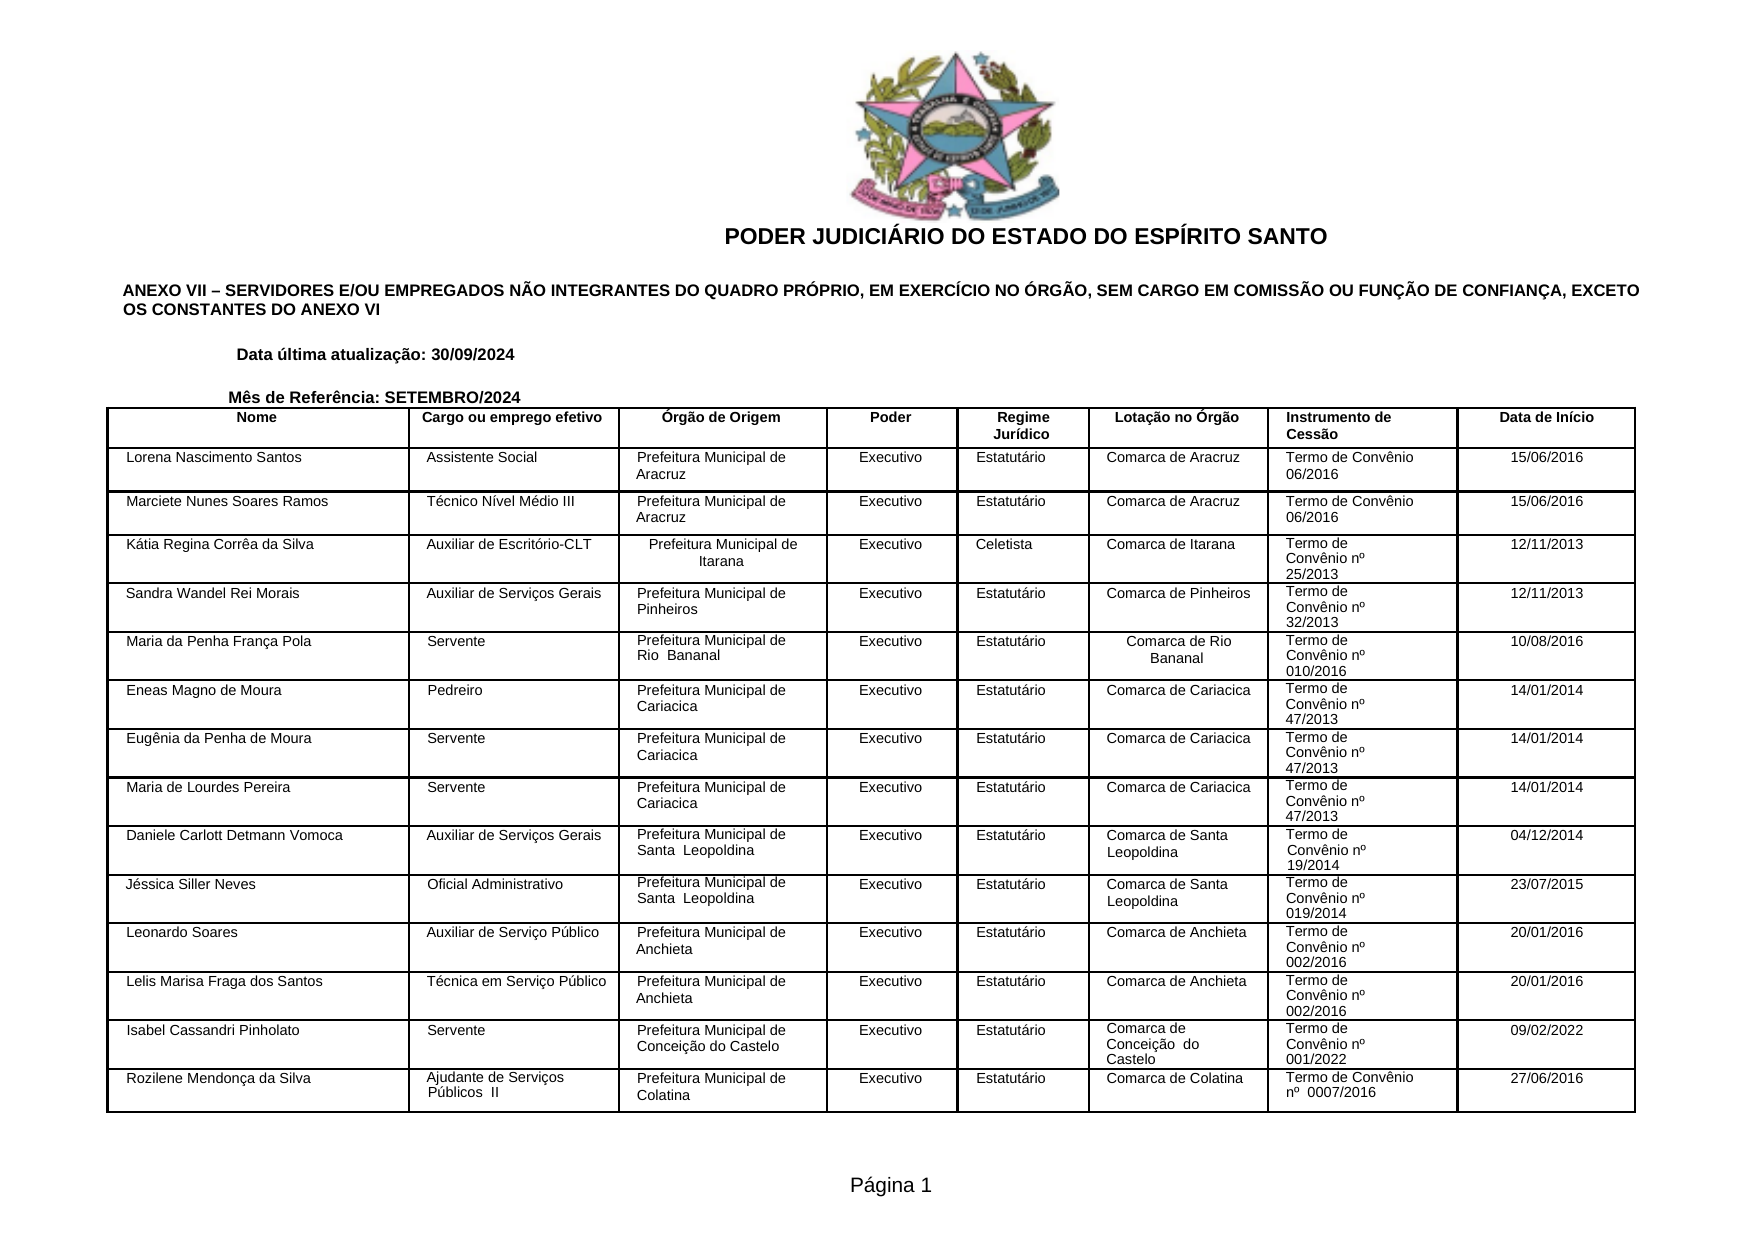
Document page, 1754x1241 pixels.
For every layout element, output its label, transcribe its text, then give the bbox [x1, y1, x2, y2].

table_header Instrumento de Cessão [1269, 409, 1456, 447]
table_cell Daniele Carlott Detmann Vomoca [109, 827, 408, 873]
table_cell Prefeitura Municipal de Cariacica [620, 681, 826, 728]
table_cell Termo de Convênio nº 25/2013 [1269, 536, 1456, 582]
table_cell Executivo [828, 924, 956, 971]
table_cell Kátia Regina Corrêa da Silva [109, 536, 408, 582]
table_cell Prefeitura Municipal de Aracruz [620, 449, 826, 490]
table_cell Estatutário [959, 1070, 1088, 1111]
table_cell Comarca de Cariacica [1090, 681, 1267, 728]
table_cell Comarca de Pinheiros [1090, 584, 1267, 631]
table_header Regime Jurídico [959, 409, 1088, 447]
table_cell Assistente Social [410, 449, 618, 490]
table_cell Executivo [828, 681, 956, 728]
table_cell Executivo [828, 449, 956, 490]
table_cell 23/07/2015 [1459, 876, 1634, 922]
table_cell Prefeitura Municipal de Santa Leopoldina [620, 876, 826, 922]
table_cell Auxiliar de Serviço Público [410, 924, 618, 971]
table_cell Termo de Convênio nº 002/2016 [1269, 924, 1456, 971]
table_cell Estatutário [959, 876, 1088, 922]
table_cell 09/02/2022 [1459, 1021, 1634, 1068]
table_cell Termo de Convênio nº 47/2013 [1269, 730, 1456, 776]
table_cell Estatutário [959, 584, 1088, 631]
table_cell Comarca de Rio Bananal [1090, 633, 1267, 679]
table_cell Prefeitura Municipal de Anchieta [620, 973, 826, 1019]
table_cell Leonardo Soares [109, 924, 408, 971]
text Mês de Referência: SETEMBRO/2024 [228, 387, 1645, 407]
table_cell Prefeitura Municipal de Pinheiros [620, 584, 826, 631]
table_cell Lorena Nascimento Santos [109, 449, 408, 490]
table_cell Executivo [828, 1070, 956, 1111]
table_cell Comarca de Santa Leopoldina [1090, 827, 1267, 873]
text Página 1 [117, 1173, 938, 1197]
table_cell 14/01/2014 [1459, 730, 1634, 776]
picture [846, 50, 1060, 223]
table_cell Prefeitura Municipal de Cariacica [620, 779, 826, 825]
table_header Cargo ou emprego efetivo [410, 409, 618, 447]
table_cell Rozilene Mendonça da Silva [109, 1070, 408, 1111]
table_cell 04/12/2014 [1459, 827, 1634, 873]
table_cell 27/06/2016 [1459, 1070, 1634, 1111]
table_cell 15/06/2016 [1459, 493, 1634, 534]
table_cell Prefeitura Municipal de Colatina [620, 1070, 826, 1111]
table_cell Comarca de Cariacica [1090, 730, 1267, 776]
table_cell Estatutário [959, 779, 1088, 825]
table_cell Comarca de Aracruz [1090, 449, 1267, 490]
table_cell Comarca de Anchieta [1090, 973, 1267, 1019]
table_cell Executivo [828, 493, 956, 534]
table_cell Auxiliar de Serviços Gerais [410, 584, 618, 631]
table_header Órgão de Origem [620, 409, 826, 447]
table_header Data de Início [1459, 409, 1634, 447]
table_cell Sandra Wandel Rei Morais [109, 584, 408, 631]
table_cell Maria de Lourdes Pereira [109, 779, 408, 825]
table_cell Técnico Nível Médio III [410, 493, 618, 534]
table_cell Executivo [828, 779, 956, 825]
table_cell Termo de Convênio nº 002/2016 [1269, 973, 1456, 1019]
table_cell Termo de Convênio nº 47/2013 [1269, 779, 1456, 825]
table_cell 20/01/2016 [1459, 973, 1634, 1019]
text Data última atualização: 30/09/2024 [236, 344, 1645, 363]
table_cell 14/01/2014 [1459, 681, 1634, 728]
table_cell Auxiliar de Escritório-CLT [410, 536, 618, 582]
table_cell Termo de Convênio nº 0007/2016 [1269, 1070, 1456, 1111]
text ANEXO VII – SERVIDORES E/OU EMPREGADOS NÃO INTEGRANTES DO QUADRO PRÓPRIO, EM EXERCÍCIO NO ÓRGÃO, SEM CARGO EM COMISSÃO OU FUNÇÃO DE CONFIANÇA, EXCETO OS CONSTANTES DO ANEXO VI [122, 282, 1645, 319]
table_cell Estatutário [959, 973, 1088, 1019]
table_cell Estatutário [959, 730, 1088, 776]
table_cell Comarca de Cariacica [1090, 779, 1267, 825]
table_cell Técnica em Serviço Público [410, 973, 618, 1019]
table_cell Marciete Nunes Soares Ramos [109, 493, 408, 534]
table_header Poder [828, 409, 956, 447]
table_cell Comarca de Conceição do Castelo [1090, 1021, 1267, 1068]
table_cell Maria da Penha França Pola [109, 633, 408, 679]
table_cell Comarca de Itarana [1090, 536, 1267, 582]
table_cell Termo de Convênio nº 019/2014 [1269, 876, 1456, 922]
table_cell Termo de Convênio nº 47/2013 [1269, 681, 1456, 728]
table_cell Prefeitura Municipal de Rio Bananal [620, 633, 826, 679]
table_cell Executivo [828, 827, 956, 873]
table_cell Prefeitura Municipal de Conceição do Castelo [620, 1021, 826, 1068]
table_cell Ajudante de Serviços Públicos II [410, 1070, 618, 1111]
table_cell Eugênia da Penha de Moura [109, 730, 408, 776]
table_cell Comarca de Colatina [1090, 1070, 1267, 1111]
table_cell 15/06/2016 [1459, 449, 1634, 490]
table_cell Comarca de Aracruz [1090, 493, 1267, 534]
table_cell 10/08/2016 [1459, 633, 1634, 679]
table_cell Termo de Convênio nº 001/2022 [1269, 1021, 1456, 1068]
table_cell Estatutário [959, 681, 1088, 728]
table_cell Isabel Cassandri Pinholato [109, 1021, 408, 1068]
table_cell Comarca de Santa Leopoldina [1090, 876, 1267, 922]
table_cell Executivo [828, 730, 956, 776]
table_cell Eneas Magno de Moura [109, 681, 408, 728]
table_cell Estatutário [959, 827, 1088, 873]
table_cell Termo de Convênio 06/2016 [1269, 493, 1456, 534]
table_cell Estatutário [959, 924, 1088, 971]
table_cell Prefeitura Municipal de Anchieta [620, 924, 826, 971]
table_cell Executivo [828, 633, 956, 679]
table_cell Prefeitura Municipal de Aracruz [620, 493, 826, 534]
table_cell Executivo [828, 536, 956, 582]
table_cell Estatutário [959, 633, 1088, 679]
table_cell Pedreiro [410, 681, 618, 728]
table_cell 12/11/2013 [1459, 584, 1634, 631]
table_cell Executivo [828, 973, 956, 1019]
table_cell Executivo [828, 1021, 956, 1068]
table_cell Estatutário [959, 493, 1088, 534]
text PODER JUDICIÁRIO DO ESTADO DO ESPÍRITO SANTO [117, 223, 1334, 249]
table_cell Servente [410, 1021, 618, 1068]
table_cell Prefeitura Municipal de Itarana [620, 536, 826, 582]
table_cell Termo de Convênio nº 32/2013 [1269, 584, 1456, 631]
table_cell Termo de Convênio nº 19/2014 [1269, 827, 1456, 873]
table_cell Celetista [959, 536, 1088, 582]
table_cell Servente [410, 730, 618, 776]
table_cell Estatutário [959, 1021, 1088, 1068]
table_cell Auxiliar de Serviços Gerais [410, 827, 618, 873]
table_cell Jéssica Siller Neves [109, 876, 408, 922]
table_cell Termo de Convênio nº 010/2016 [1269, 633, 1456, 679]
table_cell Executivo [828, 584, 956, 631]
table_cell Servente [410, 779, 618, 825]
table_header Lotação no Órgão [1090, 409, 1267, 447]
table_cell Oficial Administrativo [410, 876, 618, 922]
table_cell Prefeitura Municipal de Santa Leopoldina [620, 827, 826, 873]
table_cell 12/11/2013 [1459, 536, 1634, 582]
table_cell Servente [410, 633, 618, 679]
table_cell Termo de Convênio 06/2016 [1269, 449, 1456, 490]
table_cell Prefeitura Municipal de Cariacica [620, 730, 826, 776]
table_cell 20/01/2016 [1459, 924, 1634, 971]
table_cell Executivo [828, 876, 956, 922]
table_header Nome [109, 409, 408, 447]
table_cell Lelis Marisa Fraga dos Santos [109, 973, 408, 1019]
table_cell Comarca de Anchieta [1090, 924, 1267, 971]
table_cell 14/01/2014 [1459, 779, 1634, 825]
table_cell Estatutário [959, 449, 1088, 490]
